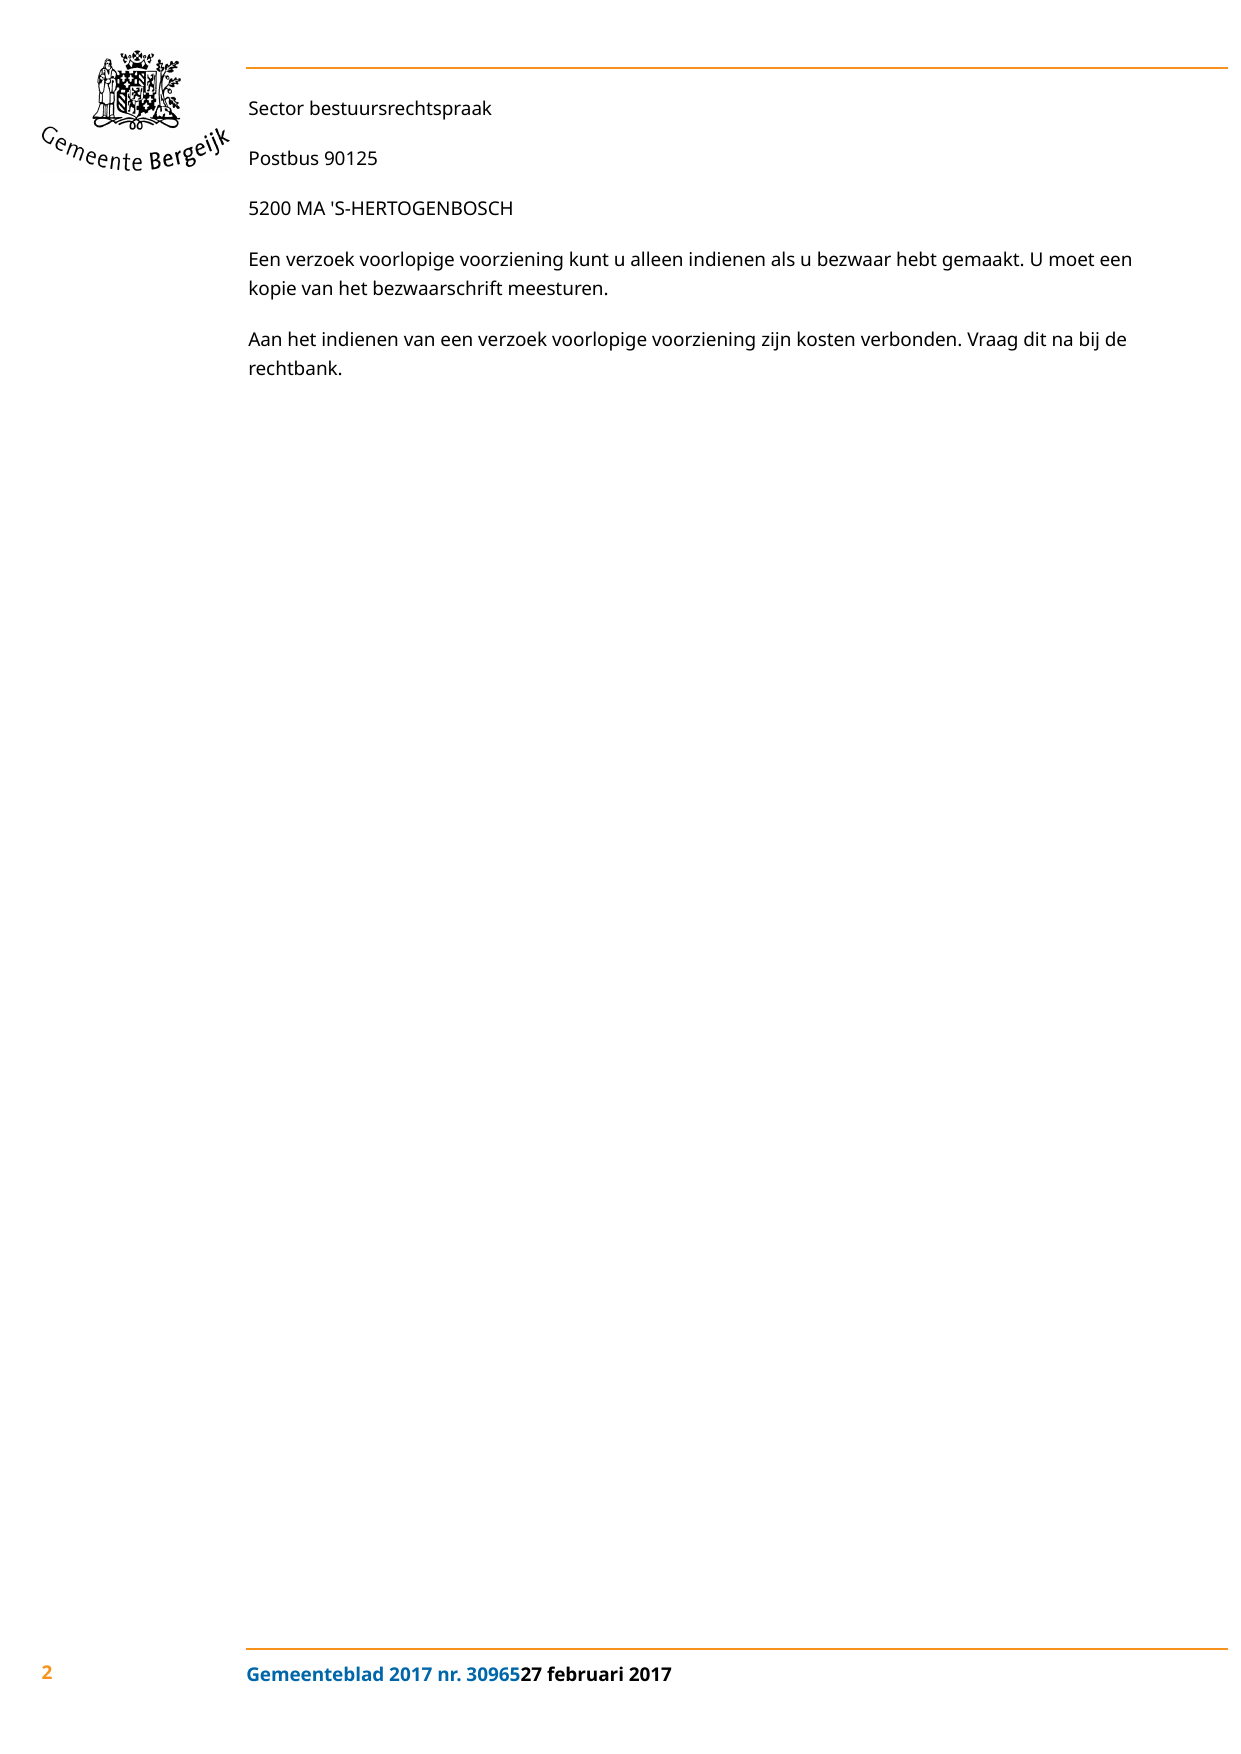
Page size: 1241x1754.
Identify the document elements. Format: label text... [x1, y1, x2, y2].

text Aan het indienen van een verzoek voorlopige voorziening zijn kosten verbonden. Vraag dit na bij de rechtbank. [248, 326, 1152, 381]
picture [41, 47, 231, 172]
text Een verzoek voorlopige voorziening kunt u alleen indienen als u bezwaar hebt gemaakt. U moet een kopie van het bezwaarschrift meesturen. [248, 246, 1152, 301]
text 5200 MA 'S-HERTOGENBOSCH [248, 196, 1152, 221]
text Sector bestuursrechtspraak [248, 95, 1152, 121]
text Postbus 90125 [248, 145, 1152, 171]
